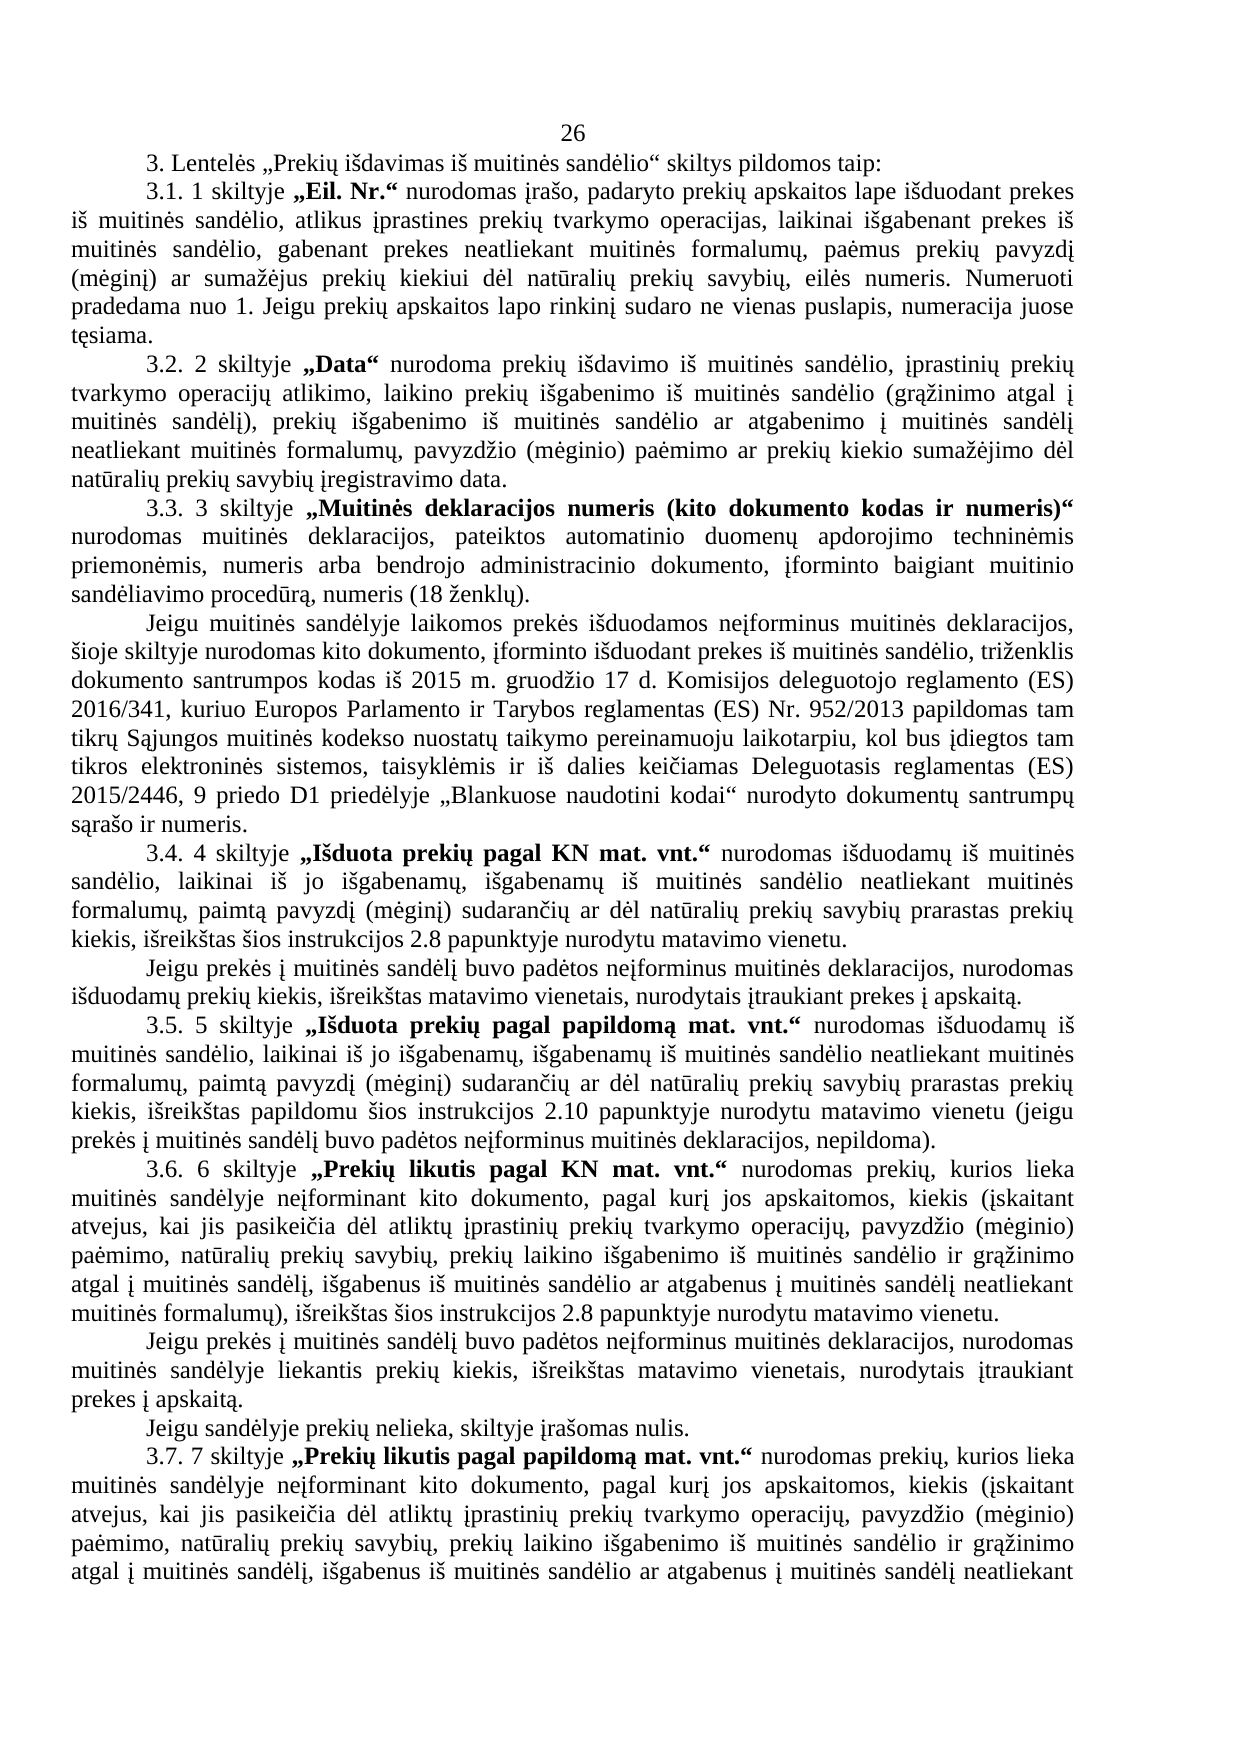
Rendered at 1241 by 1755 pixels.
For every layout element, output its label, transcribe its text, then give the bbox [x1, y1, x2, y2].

text 3.4. 4 skiltyje „Išduota prekių pagal KN mat. vnt.“ nurodomas išduodamų iš muitinės sandėlio, laikinai iš jo išgabenamų, išgabenamų iš muitinės sandėlio neatliekant muitinės formalumų, paimtą pavyzdį (mėginį) sudarančių ar dėl natūralių prekių savybių prarastas prekių kiekis, išreikštas šios instrukcijos 2.8 papunktyje nurodytu matavimo vienetu. [71, 838, 1075, 953]
text 3.3. 3 skiltyje „Muitinės deklaracijos numeris (kito dokumento kodas ir numeris)“ nurodomas muitinės deklaracijos, pateiktos automatinio duomenų apdorojimo techninėmis priemonėmis, numeris arba bendrojo administracinio dokumento, įforminto baigiant muitinio sandėliavimo procedūrą, numeris (18 ženklų). [71, 493, 1075, 608]
text 3.7. 7 skiltyje „Prekių likutis pagal papildomą mat. vnt.“ nurodomas prekių, kurios lieka muitinės sandėlyje neįforminant kito dokumento, pagal kurį jos apskaitomos, kiekis (įskaitant atvejus, kai jis pasikeičia dėl atliktų įprastinių prekių tvarkymo operacijų, pavyzdžio (mėginio) paėmimo, natūralių prekių savybių, prekių laikino išgabenimo iš muitinės sandėlio ir grąžinimo atgal į muitinės sandėlį, išgabenus iš muitinės sandėlio ar atgabenus į muitinės sandėlį neatliekant [71, 1441, 1075, 1585]
text Jeigu prekės į muitinės sandėlį buvo padėtos neįforminus muitinės deklaracijos, nurodomas muitinės sandėlyje liekantis prekių kiekis, išreikštas matavimo vienetais, nurodytais įtraukiant prekes į apskaitą. [71, 1326, 1075, 1413]
text 3.5. 5 skiltyje „Išduota prekių pagal papildomą mat. vnt.“ nurodomas išduodamų iš muitinės sandėlio, laikinai iš jo išgabenamų, išgabenamų iš muitinės sandėlio neatliekant muitinės formalumų, paimtą pavyzdį (mėginį) sudarančių ar dėl natūralių prekių savybių prarastas prekių kiekis, išreikštas papildomu šios instrukcijos 2.10 papunktyje nurodytu matavimo vienetu (jeigu prekės į muitinės sandėlį buvo padėtos neįforminus muitinės deklaracijos, nepildoma). [71, 1010, 1075, 1154]
text Jeigu muitinės sandėlyje laikomos prekės išduodamos neįforminus muitinės deklaracijos, šioje skiltyje nurodomas kito dokumento, įforminto išduodant prekes iš muitinės sandėlio, triženklis dokumento santrumpos kodas iš 2015 m. gruodžio 17 d. Komisijos deleguotojo reglamento (ES) 2016/341, kuriuo Europos Parlamento ir Tarybos reglamentas (ES) Nr. 952/2013 papildomas tam tikrų Sąjungos muitinės kodekso nuostatų taikymo pereinamuoju laikotarpiu, kol bus įdiegtos tam tikros elektroninės sistemos, taisyklėmis ir iš dalies keičiamas Deleguotasis reglamentas (ES) 2015/2446, 9 priedo D1 priedėlyje „Blankuose naudotini kodai“ nurodyto dokumentų santrumpų sąrašo ir numeris. [71, 608, 1075, 838]
text 3.1. 1 skiltyje „Eil. Nr.“ nurodomas įrašo, padaryto prekių apskaitos lape išduodant prekes iš muitinės sandėlio, atlikus įprastines prekių tvarkymo operacijas, laikinai išgabenant prekes iš muitinės sandėlio, gabenant prekes neatliekant muitinės formalumų, paėmus prekių pavyzdį (mėginį) ar sumažėjus prekių kiekiui dėl natūralių prekių savybių, eilės numeris. Numeruoti pradedama nuo 1. Jeigu prekių apskaitos lapo rinkinį sudaro ne vienas puslapis, numeracija juose tęsiama. [71, 176, 1075, 349]
text 3.2. 2 skiltyje „Data“ nurodoma prekių išdavimo iš muitinės sandėlio, įprastinių prekių tvarkymo operacijų atlikimo, laikino prekių išgabenimo iš muitinės sandėlio (grąžinimo atgal į muitinės sandėlį), prekių išgabenimo iš muitinės sandėlio ar atgabenimo į muitinės sandėlį neatliekant muitinės formalumų, pavyzdžio (mėginio) paėmimo ar prekių kiekio sumažėjimo dėl natūralių prekių savybių įregistravimo data. [71, 349, 1075, 493]
text 3.6. 6 skiltyje „Prekių likutis pagal KN mat. vnt.“ nurodomas prekių, kurios lieka muitinės sandėlyje neįforminant kito dokumento, pagal kurį jos apskaitomos, kiekis (įskaitant atvejus, kai jis pasikeičia dėl atliktų įprastinių prekių tvarkymo operacijų, pavyzdžio (mėginio) paėmimo, natūralių prekių savybių, prekių laikino išgabenimo iš muitinės sandėlio ir grąžinimo atgal į muitinės sandėlį, išgabenus iš muitinės sandėlio ar atgabenus į muitinės sandėlį neatliekant muitinės formalumų), išreikštas šios instrukcijos 2.8 papunktyje nurodytu matavimo vienetu. [71, 1154, 1075, 1326]
text Jeigu prekės į muitinės sandėlį buvo padėtos neįforminus muitinės deklaracijos, nurodomas išduodamų prekių kiekis, išreikštas matavimo vienetais, nurodytais įtraukiant prekes į apskaitą. [71, 953, 1075, 1010]
text Jeigu sandėlyje prekių nelieka, skiltyje įrašomas nulis. [71, 1413, 1075, 1441]
text 3. Lentelės „Prekių išdavimas iš muitinės sandėlio“ skiltys pildomos taip: [71, 148, 1075, 176]
